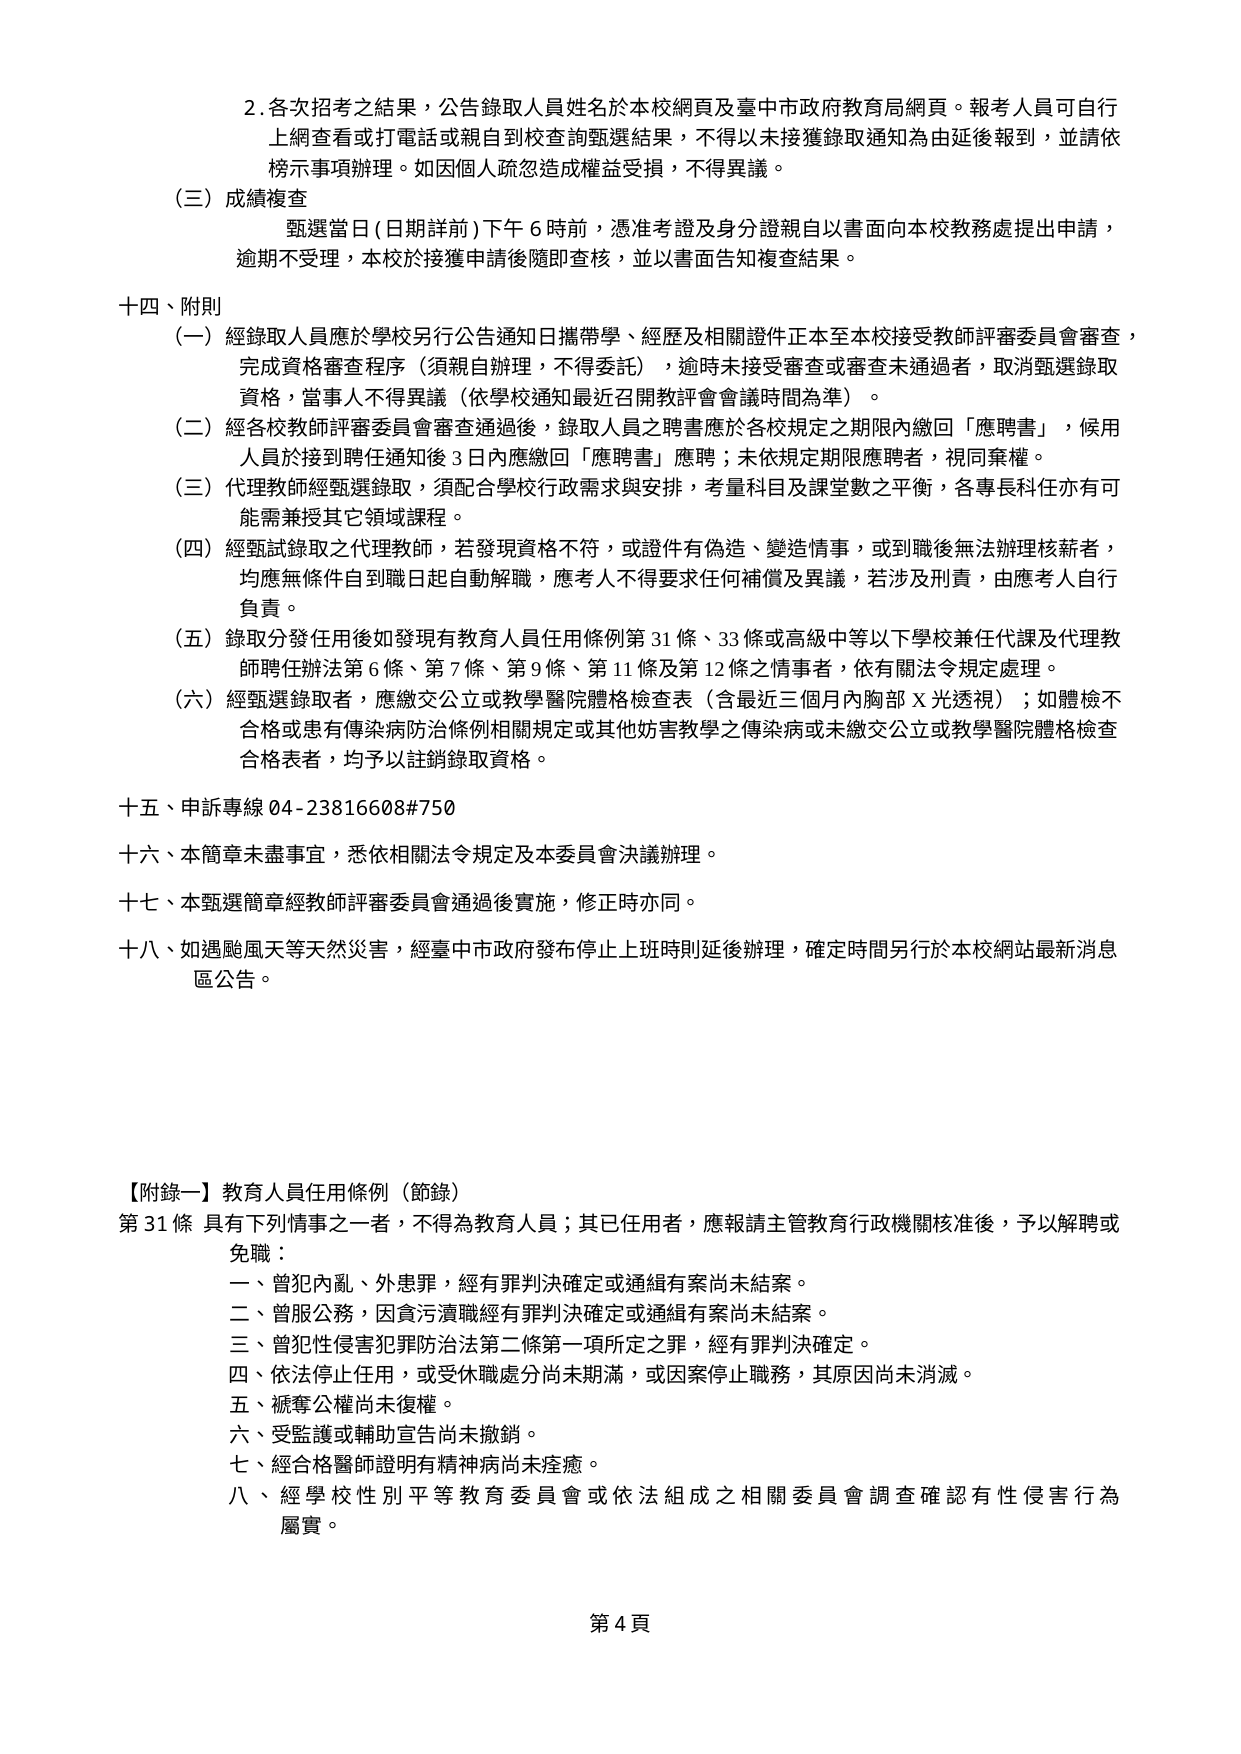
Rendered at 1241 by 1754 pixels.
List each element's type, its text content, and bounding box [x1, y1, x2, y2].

text 【附錄一】教育人員任用條例（節錄） [118, 1177, 1122, 1207]
text 第31條 具有下列情事之一者，不得為教育人員；其已任用者，應報請主管教育行政機關核准後，予以解聘或免職： [118, 1207, 1122, 1267]
text （三）代理教師經甄選錄取，須配合學校行政需求與安排，考量科目及課堂數之平衡，各專長科任亦有可能需兼授其它領域課程。 [162, 471, 1122, 532]
text 二、曾服公務，因貪污瀆職經有罪判決確定或通緝有案尚未結案。 [118, 1298, 1122, 1328]
text 十六、本簡章未盡事宜，悉依相關法令規定及本委員會決議辦理。 [118, 838, 1122, 868]
text 六、受監護或輔助宣告尚未撤銷。 [118, 1418, 1122, 1449]
text （四）經甄試錄取之代理教師，若發現資格不符，或證件有偽造、變造情事，或到職後無法辦理核薪者，均應無條件自到職日起自動解職，應考人不得要求任何補償及異議，若涉及刑責，由應考人自行負責。 [162, 532, 1122, 622]
text 七、經合格醫師證明有精神病尚未痊癒。 [118, 1449, 1122, 1479]
text 八、經學校性別平等教育委員會或依法組成之相關委員會調查確認有性侵害行為 屬實。 [228, 1479, 1122, 1539]
text （二）經各校教師評審委員會審查通過後，錄取人員之聘書應於各校規定之期限內繳回「應聘書」，候用人員於接到聘任通知後3日內應繳回「應聘書」應聘；未依規定期限應聘者，視同棄權。 [162, 411, 1122, 471]
text （三）成績複查 [162, 182, 1122, 212]
text （一）經錄取人員應於學校另行公告通知日攜帶學、經歷及相關證件正本至本校接受教師評審委員會審查，完成資格審查程序（須親自辦理，不得委託），逾時未接受審查或審查未通過者，取消甄選錄取資格，當事人不得異議（依學校通知最近召開教評會會議時間為準）。 [162, 320, 1122, 411]
text 2.各次招考之結果，公告錄取人員姓名於本校網頁及臺中市政府教育局網頁。報考人員可自行上網查看或打電話或親自到校查詢甄選結果，不得以未接獲錄取通知為由延後報到，並請依榜示事項辦理。如因個人疏忽造成權益受損，不得異議。 [243, 91, 1122, 182]
text 五、褫奪公權尚未復權。 [118, 1388, 1122, 1418]
text 十八、如遇颱風天等天然災害，經臺中市政府發布停止上班時則延後辦理，確定時間另行於本校網站最新消息區公告。 [118, 933, 1122, 994]
text 甄選當日(日期詳前)下午6時前，憑准考證及身分證親自以書面向本校教務處提出申請，逾期不受理，本校於接獲申請後隨即查核，並以書面告知複查結果。 [236, 212, 1122, 273]
text 十四、附則 [118, 290, 1122, 320]
text （五）錄取分發任用後如發現有教育人員任用條例第31條、33條或高級中等以下學校兼任代課及代理教師聘任辦法第6條、第7條、第9條、第11條及第12條之情事者，依有關法令規定處理。 [162, 622, 1122, 683]
text 三、曾犯性侵害犯罪防治法第二條第一項所定之罪，經有罪判決確定。 [118, 1328, 1122, 1358]
text 十七、本甄選簡章經教師評審委員會通過後實施，修正時亦同。 [118, 886, 1122, 916]
text 十五、申訴專線04-23816608#750 [118, 791, 1122, 821]
text （六）經甄選錄取者，應繳交公立或教學醫院體格檢查表（含最近三個月內胸部X光透視）；如體檢不合格或患有傳染病防治條例相關規定或其他妨害教學之傳染病或未繳交公立或教學醫院體格檢查合格表者，均予以註銷錄取資格。 [162, 683, 1122, 773]
text 一、曾犯內亂、外患罪，經有罪判決確定或通緝有案尚未結案。 [118, 1267, 1122, 1298]
text 四、依法停止任用，或受休職處分尚未期滿，或因案停止職務，其原因尚未消滅。 [228, 1358, 1122, 1388]
